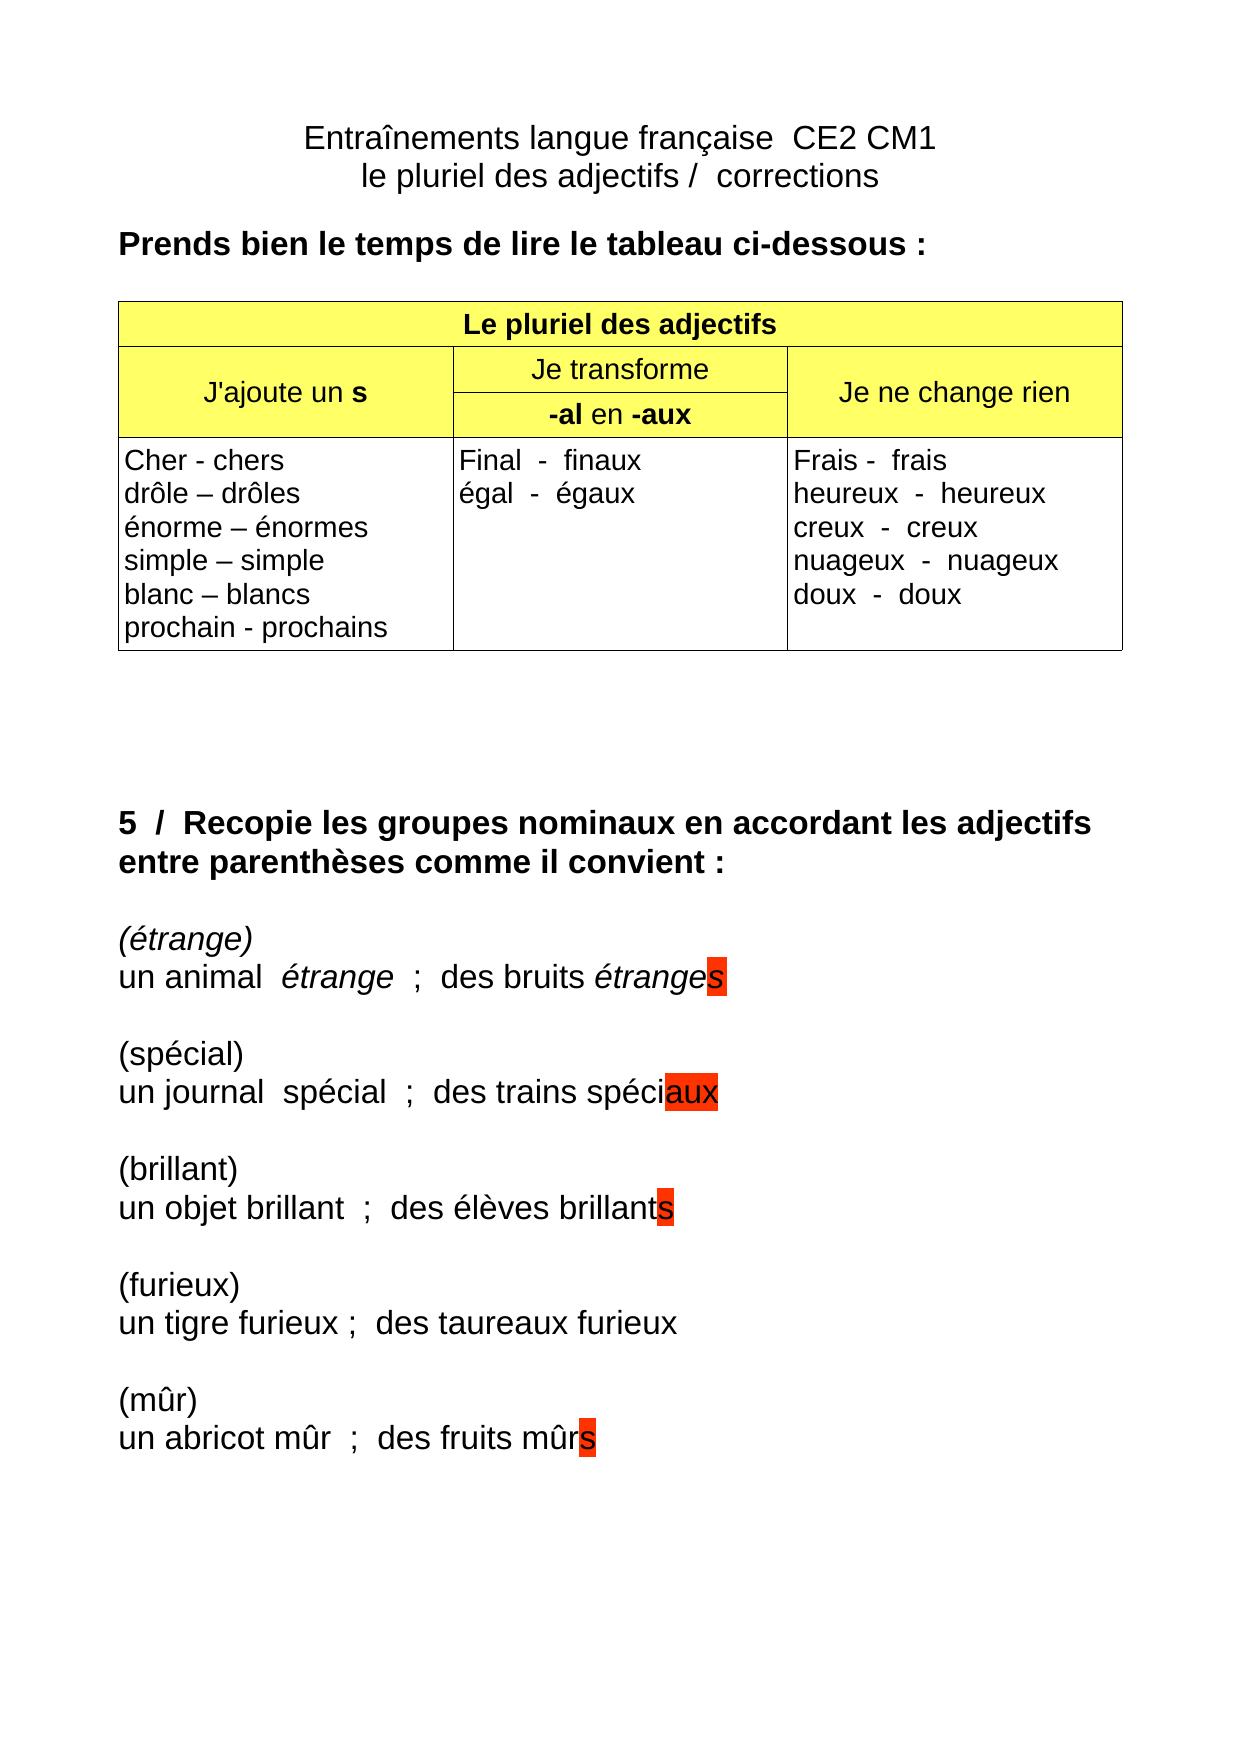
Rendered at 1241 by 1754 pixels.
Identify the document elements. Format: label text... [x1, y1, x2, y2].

text (furieux) [118, 1264, 1122, 1303]
text (étrange) [118, 919, 1122, 957]
text un objet brillant ; des élèves brillants [118, 1188, 1122, 1226]
text un tigre furieux ; des taureaux furieux [118, 1303, 1122, 1341]
table_cell -al en -aux [454, 393, 787, 437]
table_cell J'ajoute un s [119, 347, 453, 437]
table_cell Cher - chers drôle – drôles énorme – énormes simple – simple blanc – blancs prochain - prochains [119, 438, 453, 649]
table_cell Final - finaux égal - égaux [454, 438, 787, 649]
table_cell Frais - frais heureux - heureux creux - creux nuageux - nuageux doux - doux [788, 438, 1122, 649]
text (spécial) [118, 1034, 1122, 1072]
text un abricot mûr ; des fruits mûrs [118, 1418, 1122, 1457]
text un animal étrange ; des bruits étranges [118, 957, 1122, 996]
text (brillant) [118, 1149, 1122, 1188]
table_header Le pluriel des adjectifs [119, 302, 1122, 346]
text Prends bien le temps de lire le tableau ci-dessous : [118, 224, 1122, 263]
table_cell Je ne change rien [788, 347, 1122, 437]
text un journal spécial ; des trains spéciaux [118, 1072, 1122, 1111]
table_cell Je transforme [454, 347, 787, 392]
text (mûr) [118, 1380, 1122, 1418]
text 5 / Recopie les groupes nominaux en accordant les adjectifs entre parenthèses comme il convient : [118, 803, 1122, 880]
